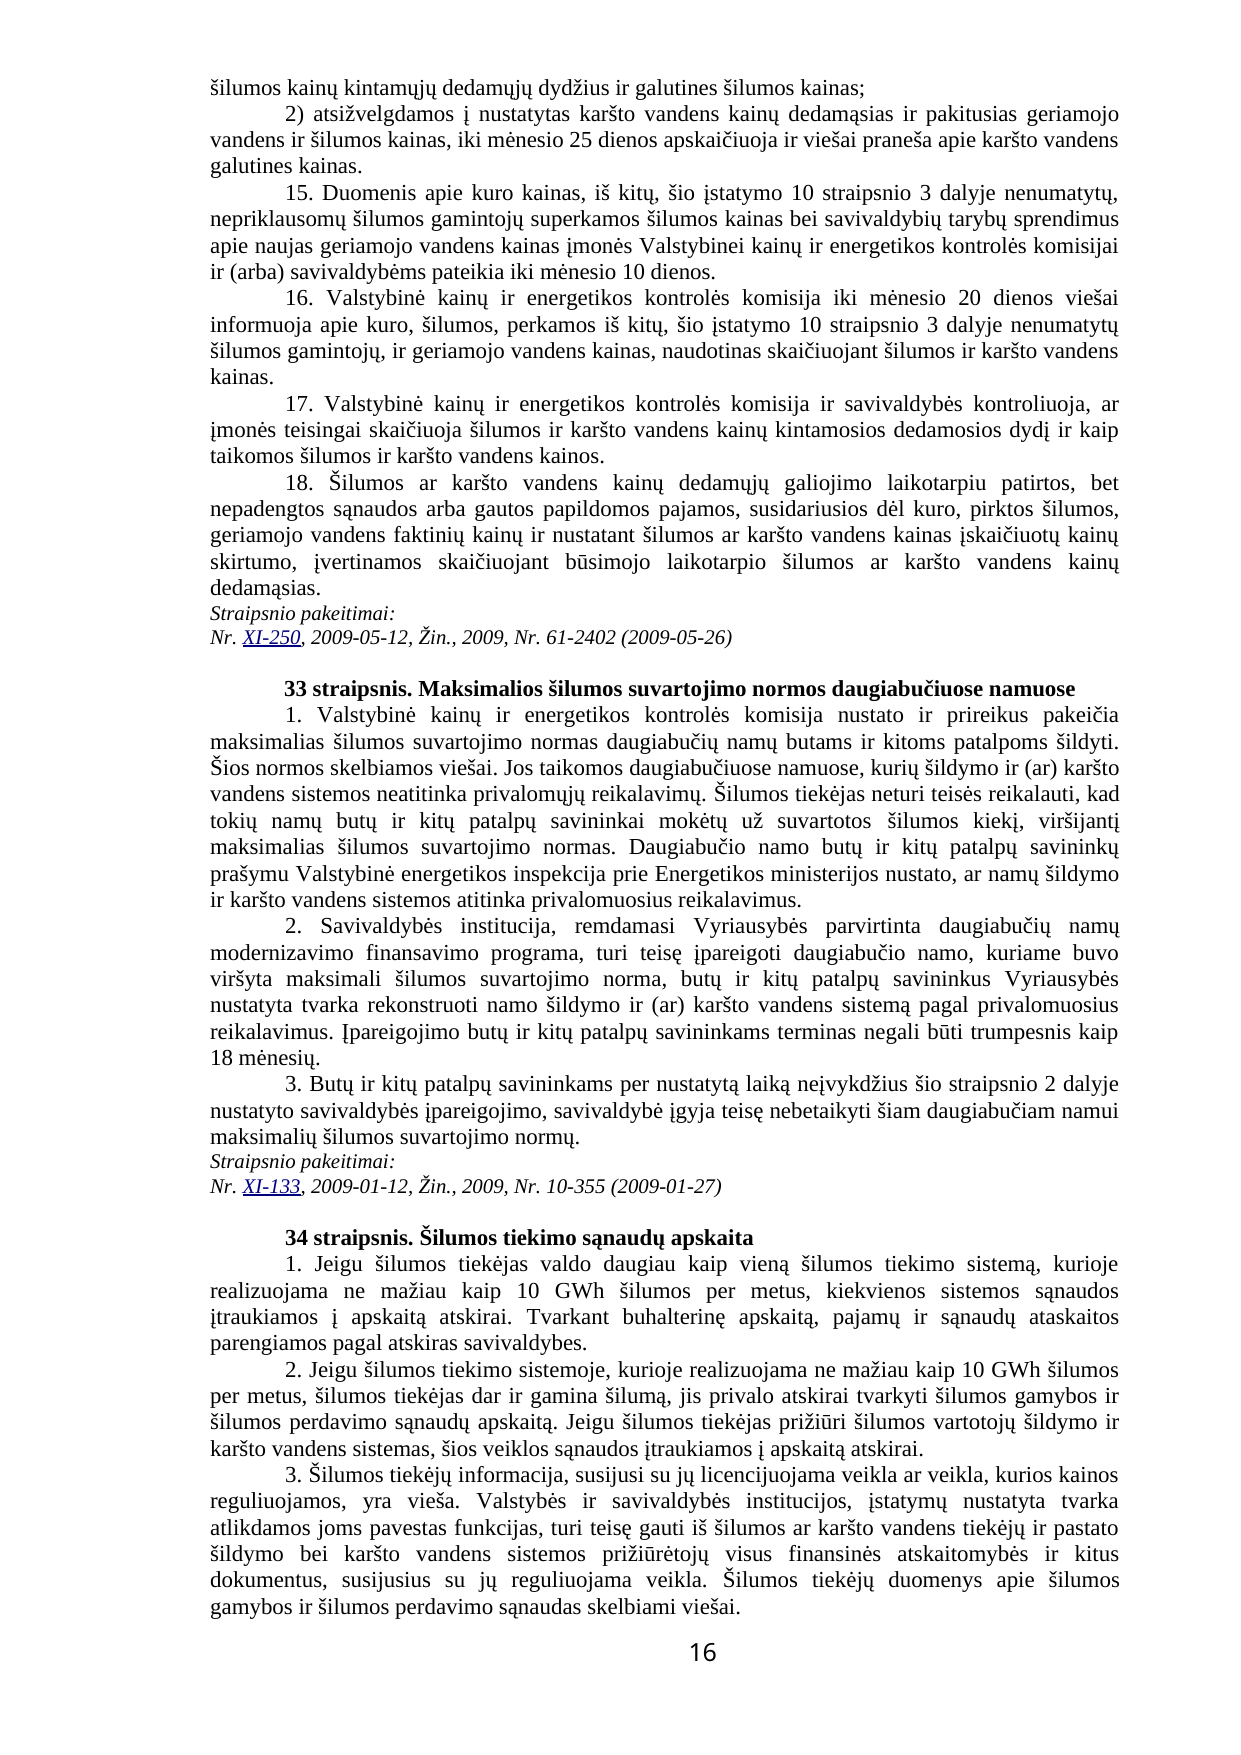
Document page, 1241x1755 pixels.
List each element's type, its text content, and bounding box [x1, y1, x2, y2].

text Nr. XI-250, 2009-05-12, Žin., 2009, Nr. 61-2402 (2009-05-26) [210, 625, 1120, 649]
text 3. Butų ir kitų patalpų savininkams per nustatytą laiką neįvykdžius šio straipsnio 2 dalyje nustatyto savivaldybės įpareigojimo, savivaldybė įgyja teisę nebetaikyti šiam daugiabučiam namui maksimalių šilumos suvartojimo normų. [210, 1070, 1120, 1149]
text 2. Jeigu šilumos tiekimo sistemoje, kurioje realizuojama ne mažiau kaip 10 GWh šilumos per metus, šilumos tiekėjas dar ir gamina šilumą, jis privalo atskirai tvarkyti šilumos gamybos ir šilumos perdavimo sąnaudų apskaitą. Jeigu šilumos tiekėjas prižiūri šilumos vartotojų šildymo ir karšto vandens sistemas, šios veiklos sąnaudos įtraukiamos į apskaitą atskirai. [210, 1356, 1120, 1461]
text 2. Savivaldybės institucija, remdamasi Vyriausybės parvirtinta daugiabučių namų modernizavimo finansavimo programa, turi teisę įpareigoti daugiabučio namo, kuriame buvo viršyta maksimali šilumos suvartojimo norma, butų ir kitų patalpų savininkus Vyriausybės nustatyta tvarka rekonstruoti namo šildymo ir (ar) karšto vandens sistemą pagal privalomuosius reikalavimus. Įpareigojimo butų ir kitų patalpų savininkams terminas negali būti trumpesnis kaip 18 mėnesių. [210, 912, 1120, 1070]
text 1. Jeigu šilumos tiekėjas valdo daugiau kaip vieną šilumos tiekimo sistemą, kurioje realizuojama ne mažiau kaip 10 GWh šilumos per metus, kiekvienos sistemos sąnaudos įtraukiamos į apskaitą atskirai. Tvarkant buhalterinę apskaitą, pajamų ir sąnaudų ataskaitos parengiamos pagal atskiras savivaldybes. [210, 1250, 1120, 1356]
text 34 straipsnis. Šilumos tiekimo sąnaudų apskaita [210, 1224, 1120, 1250]
text 15. Duomenis apie kuro kainas, iš kitų, šio įstatymo 10 straipsnio 3 dalyje nenumatytų, nepriklausomų šilumos gamintojų superkamos šilumos kainas bei savivaldybių tarybų sprendimus apie naujas geriamojo vandens kainas įmonės Valstybinei kainų ir energetikos kontrolės komisijai ir (arba) savivaldybėms pateikia iki mėnesio 10 dienos. [210, 179, 1120, 284]
text 18. Šilumos ar karšto vandens kainų dedamųjų galiojimo laikotarpiu patirtos, bet nepadengtos sąnaudos arba gautos papildomos pajamos, susidariusios dėl kuro, pirktos šilumos, geriamojo vandens faktinių kainų ir nustatant šilumos ar karšto vandens kainas įskaičiuotų kainų skirtumo, įvertinamos skaičiuojant būsimojo laikotarpio šilumos ar karšto vandens kainų dedamąsias. [210, 469, 1120, 601]
text Straipsnio pakeitimai: [210, 1149, 1120, 1173]
text Straipsnio pakeitimai: [210, 601, 1120, 625]
text 17. Valstybinė kainų ir energetikos kontrolės komisija ir savivaldybės kontroliuoja, ar įmonės teisingai skaičiuoja šilumos ir karšto vandens kainų kintamosios dedamosios dydį ir kaip taikomos šilumos ir karšto vandens kainos. [210, 390, 1120, 469]
text 16. Valstybinė kainų ir energetikos kontrolės komisija iki mėnesio 20 dienos viešai informuoja apie kuro, šilumos, perkamos iš kitų, šio įstatymo 10 straipsnio 3 dalyje nenumatytų šilumos gamintojų, ir geriamojo vandens kainas, naudotinas skaičiuojant šilumos ir karšto vandens kainas. [210, 284, 1120, 390]
text 33 straipsnis. Maksimalios šilumos suvartojimo normos daugiabučiuose namuose [284, 675, 1120, 701]
text 2) atsižvelgdamos į nustatytas karšto vandens kainų dedamąsias ir pakitusias geriamojo vandens ir šilumos kainas, iki mėnesio 25 dienos apskaičiuoja ir viešai praneša apie karšto vandens galutines kainas. [210, 100, 1120, 179]
text Nr. XI-133, 2009-01-12, Žin., 2009, Nr. 10-355 (2009-01-27) [210, 1173, 1120, 1198]
text šilumos kainų kintamųjų dedamųjų dydžius ir galutines šilumos kainas; [210, 73, 1120, 100]
text 3. Šilumos tiekėjų informacija, susijusi su jų licencijuojama veikla ar veikla, kurios kainos reguliuojamos, yra vieša. Valstybės ir savivaldybės institucijos, įstatymų nustatyta tvarka atlikdamos joms pavestas funkcijas, turi teisę gauti iš šilumos ar karšto vandens tiekėjų ir pastato šildymo bei karšto vandens sistemos prižiūrėtojų visus finansinės atskaitomybės ir kitus dokumentus, susijusius su jų reguliuojama veikla. Šilumos tiekėjų duomenys apie šilumos gamybos ir šilumos perdavimo sąnaudas skelbiami viešai. [210, 1461, 1120, 1619]
text 1. Valstybinė kainų ir energetikos kontrolės komisija nustato ir prireikus pakeičia maksimalias šilumos suvartojimo normas daugiabučių namų butams ir kitoms patalpoms šildyti. Šios normos skelbiamos viešai. Jos taikomos daugiabučiuose namuose, kurių šildymo ir (ar) karšto vandens sistemos neatitinka privalomųjų reikalavimų. Šilumos tiekėjas neturi teisės reikalauti, kad tokių namų butų ir kitų patalpų savininkai mokėtų už suvartotos šilumos kiekį, viršijantį maksimalias šilumos suvartojimo normas. Daugiabučio namo butų ir kitų patalpų savininkų prašymu Valstybinė energetikos inspekcija prie Energetikos ministerijos nustato, ar namų šildymo ir karšto vandens sistemos atitinka privalomuosius reikalavimus. [210, 701, 1120, 912]
